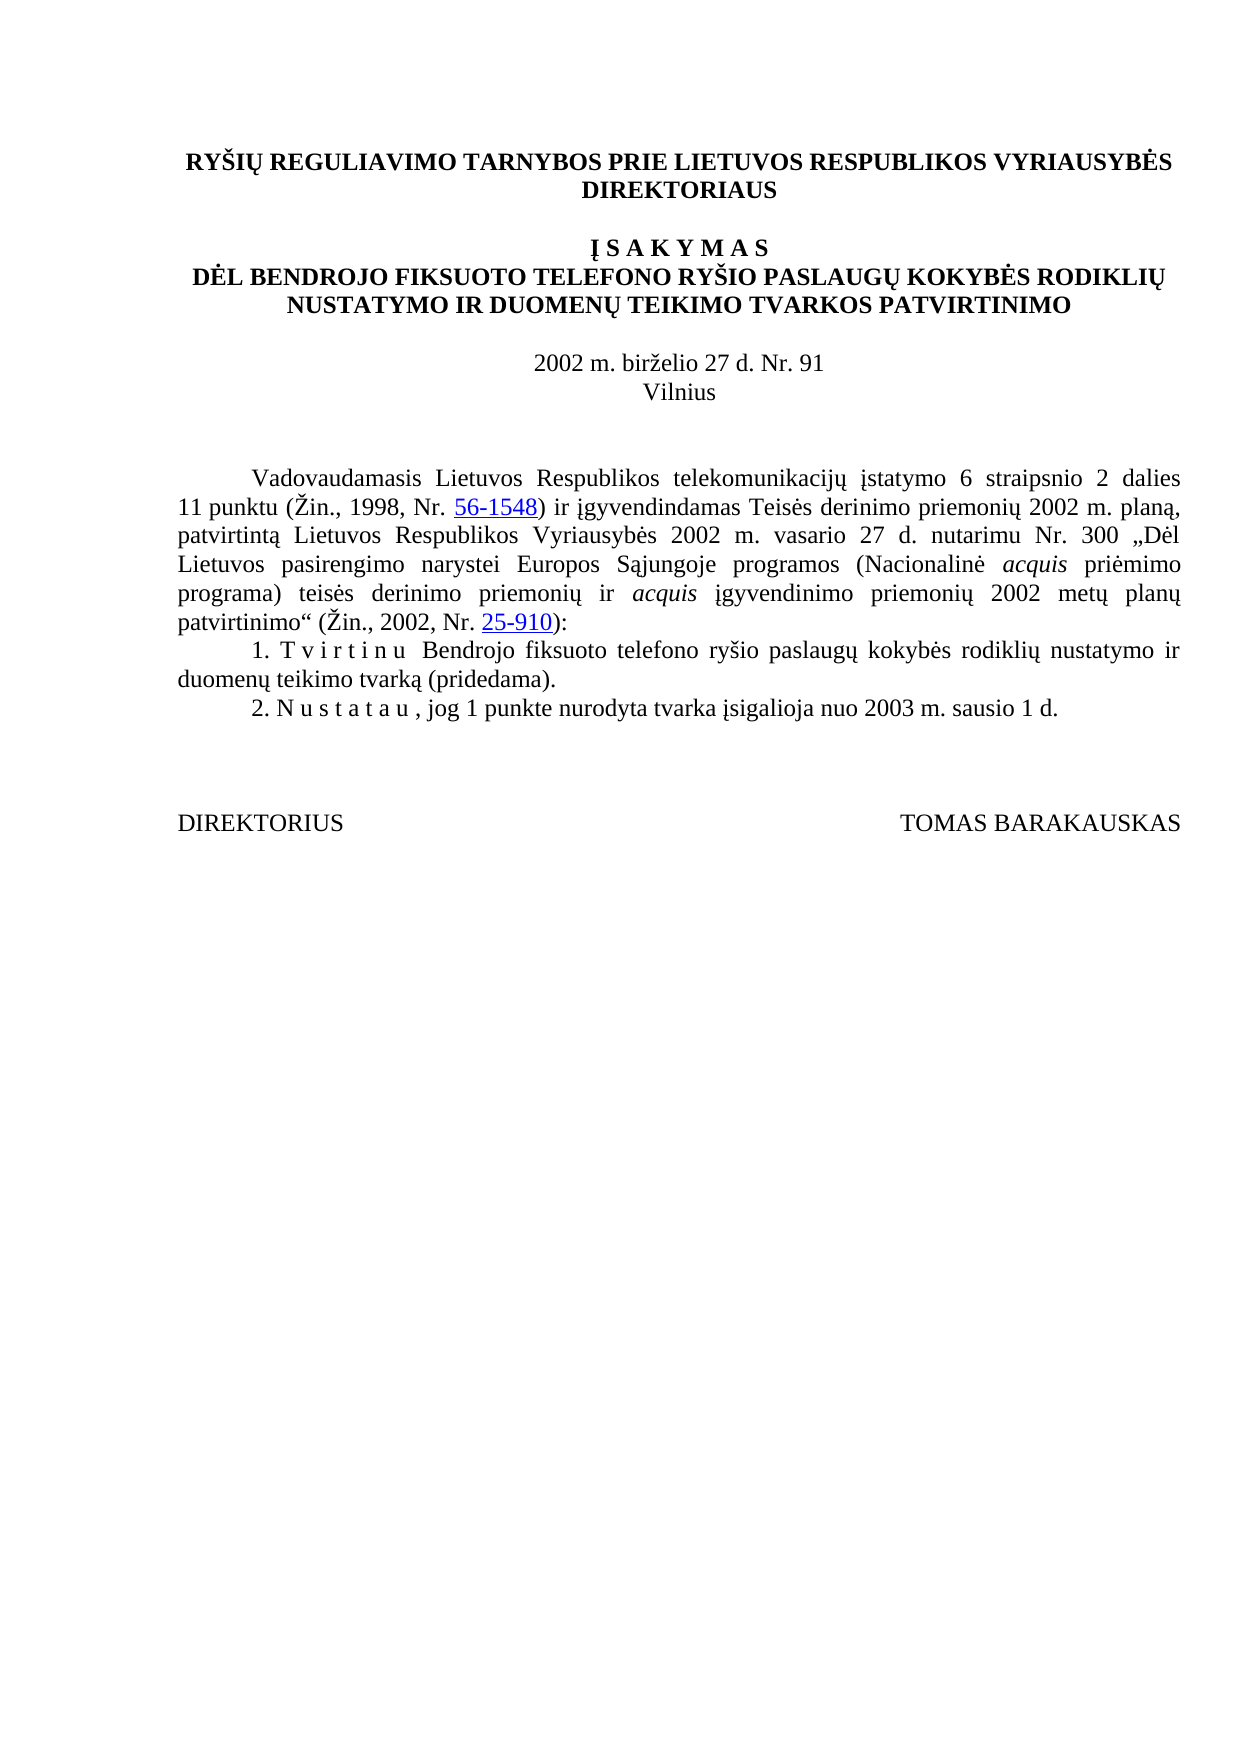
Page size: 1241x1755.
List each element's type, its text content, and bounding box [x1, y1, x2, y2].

text 2002 m. birželio 27 d. Nr. 91 [177, 348, 1181, 377]
text Vilnius [177, 377, 1181, 406]
text 2. Nustatau, jog 1 punkte nurodyta tvarka įsigalioja nuo 2003 m. sausio 1 d. [177, 693, 1181, 722]
text 1. Tvirtinu Bendrojo fiksuoto telefono ryšio paslaugų kokybės rodiklių nustatymo ir duomenų teikimo tvarką (pridedama). [177, 636, 1181, 693]
text Į S A K Y M A S [177, 233, 1181, 262]
text DIREKTORIUS TOMAS BARAKAUSKAS [177, 808, 1181, 837]
text RYŠIŲ REGULIAVIMO TARNYBOS PRIE LIETUVOS RESPUBLIKOS VYRIAUSYBĖS DIREKTORIAUS [177, 147, 1181, 204]
text DĖL BENDROJO FIKSUOTO TELEFONO RYŠIO PASLAUGŲ KOKYBĖS RODIKLIŲ NUSTATYMO IR DUOMENŲ TEIKIMO TVARKOS PATVIRTINIMO [177, 262, 1181, 319]
text Vadovaudamasis Lietuvos Respublikos telekomunikacijų įstatymo 6 straipsnio 2 dalies 11 punktu (Žin., 1998, Nr. 56-1548) ir įgyvendindamas Teisės derinimo priemonių 2002 m. planą, patvirtintą Lietuvos Respublikos Vyriausybės 2002 m. vasario 27 d. nutarimu Nr. 300 „Dėl Lietuvos pasirengimo narystei Europos Sąjungoje programos (Nacionalinė acquis priėmimo programa) teisės derinimo priemonių ir acquis įgyvendinimo priemonių 2002 metų planų patvirtinimo“ (Žin., 2002, Nr. 25-910): [177, 463, 1181, 636]
